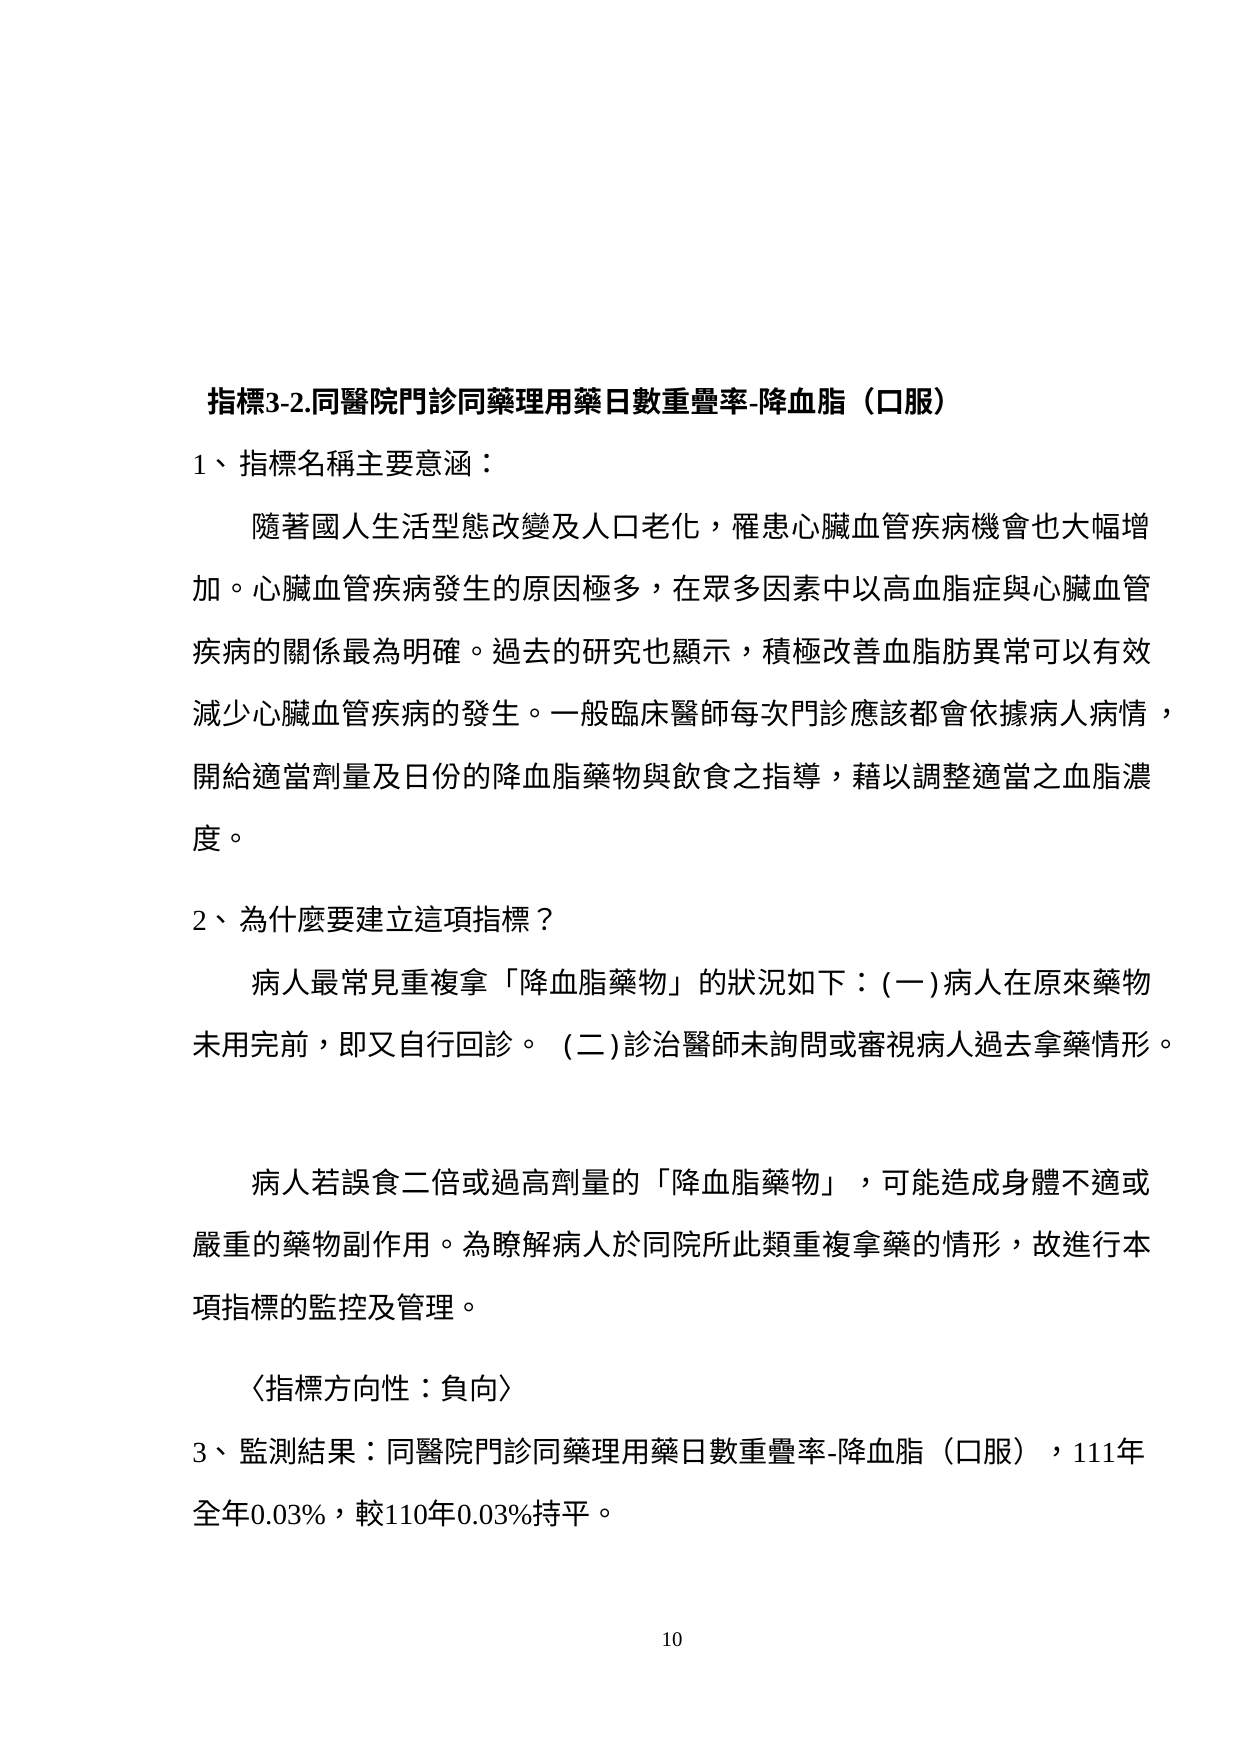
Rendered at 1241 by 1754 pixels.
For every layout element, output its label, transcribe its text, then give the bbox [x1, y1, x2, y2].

list 指標名稱主要意涵： [192, 420, 1145, 483]
list 為什麼要建立這項指標？ [192, 876, 1145, 939]
text 隨著國人生活型態改變及人口老化，罹患心臟血管疾病機會也大幅增加。心臟血管疾病發生的原因極多，在眾多因素中以高血脂症與心臟血管疾病的關係最為明確。過去的研究也顯示，積極改善血脂肪異常可以有效減少心臟血管疾病的發生。一般臨床醫師每次門診應該都會依據病人病情，開給適當劑量及日份的降血脂藥物與飲食之指導，藉以調整適當之血脂濃度。 [192, 483, 1152, 858]
subtitle 指標3-2.同醫院門診同藥理用藥日數重疊率-降血脂（口服） [207, 358, 1145, 420]
list 監測結果：同醫院門診同藥理用藥日數重疊率-降血脂（口服），111年全年0.03%，較110年0.03%持平。 [192, 1408, 1145, 1533]
text 病人若誤食二倍或過高劑量的「降血脂藥物」，可能造成身體不適或嚴重的藥物副作用。為瞭解病人於同院所此類重複拿藥的情形，故進行本項指標的監控及管理。 [192, 1139, 1152, 1326]
text 病人最常見重複拿「降血脂藥物」的狀況如下：(一)病人在原來藥物未用完前，即又自行回診。 (二)診治醫師未詢問或審視病人過去拿藥情形。 [192, 939, 1152, 1126]
text 〈指標方向性：負向〉 [192, 1345, 1145, 1408]
